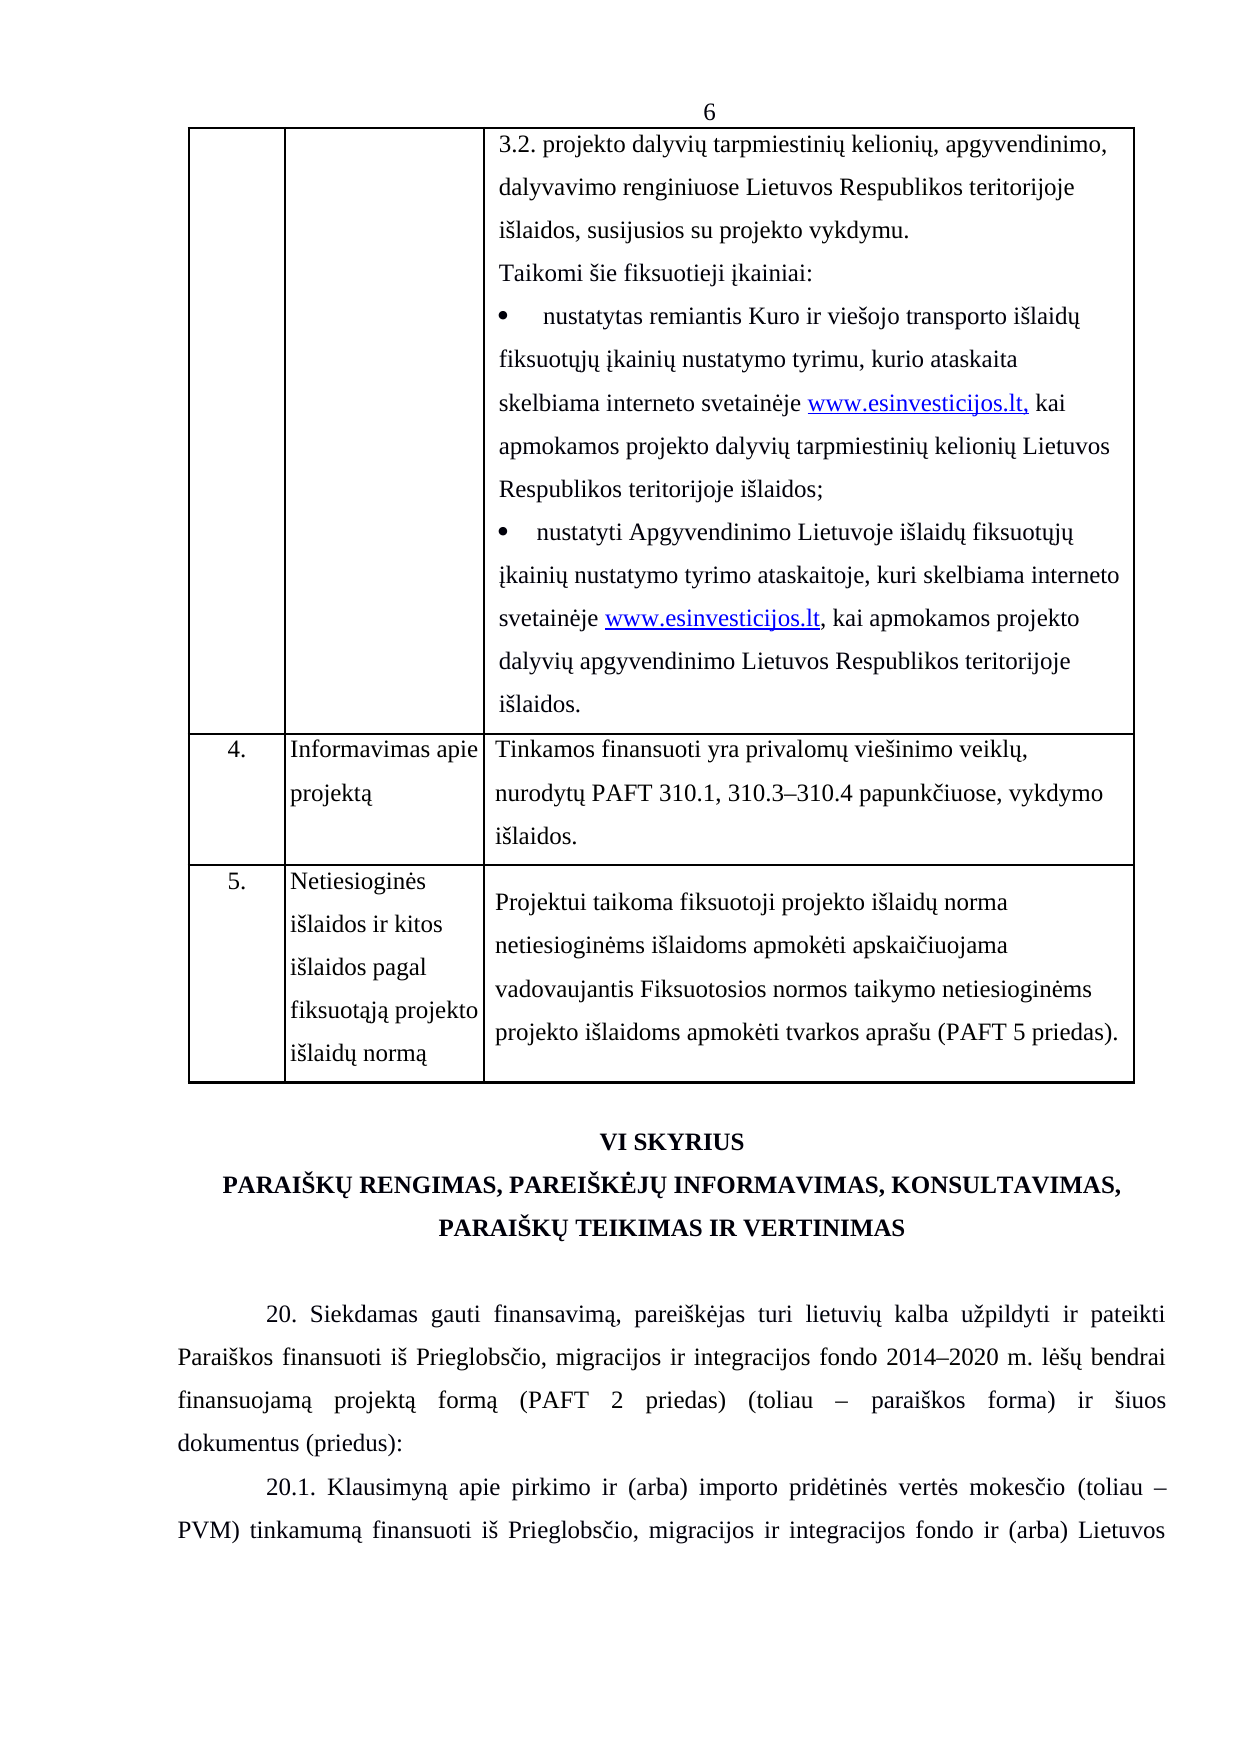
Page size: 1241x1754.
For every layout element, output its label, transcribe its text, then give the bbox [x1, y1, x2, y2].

text 20. Siekdamas gauti finansavimą, pareiškėjas turi lietuvių kalba užpildyti ir pateikti Paraiškos finansuoti iš Prieglobsčio, migracijos ir integracijos fondo 2014–2020 m. lėšų bendrai finansuojamą projektą formą (PAFT 2 priedas) (toliau – paraiškos forma) ir šiuos dokumentus (priedus): [177, 1299, 1167, 1457]
table_cell Tinkamos finansuoti yra privalomų viešinimo veiklų, nurodytų PAFT 310.1, 310.3–310.4 papunkčiuose, vykdymo išlaidos. [485, 735, 1133, 864]
table_cell 4. [190, 735, 284, 864]
table_cell Projektui taikoma fiksuotoji projekto išlaidų norma netiesioginėms išlaidoms apmokėti apskaičiuojama vadovaujantis Fiksuotosios normos taikymo netiesioginėms projekto išlaidoms apmokėti tvarkos aprašu (PAFT 5 priedas). [485, 866, 1133, 1081]
table_cell Informavimas apie projektą [286, 735, 483, 864]
table_cell [286, 129, 483, 732]
table_cell 5. [190, 866, 284, 1081]
table_cell 3.2. projekto dalyvių tarpmiestinių kelionių, apgyvendinimo, dalyvavimo renginiuose Lietuvos Respublikos teritorijoje išlaidos, susijusios su projekto vykdymu. Taikomi šie fiksuotieji įkainiai:  nustatytas remiantis Kuro ir viešojo transporto išlaidų fiksuotųjų įkainių nustatymo tyrimu, kurio ataskaita skelbiama interneto svetainėje www.esinvesticijos.lt, kai apmokamos projekto dalyvių tarpmiestinių kelionių Lietuvos Respublikos teritorijoje išlaidos;  nustatyti Apgyvendinimo Lietuvoje išlaidų fiksuotųjų įkainių nustatymo tyrimo ataskaitoje, kuri skelbiama interneto svetainėje www.esinvesticijos.lt, kai apmokamos projekto dalyvių apgyvendinimo Lietuvos Respublikos teritorijoje išlaidos. [485, 129, 1133, 732]
text VI SKYRIUS [177, 1127, 1167, 1155]
table_cell [190, 129, 284, 732]
table_cell Netiesioginės išlaidos ir kitos išlaidos pagal fiksuotąją projekto išlaidų normą [286, 866, 483, 1081]
text 20.1. Klausimyną apie pirkimo ir (arba) importo pridėtinės vertės mokesčio (toliau – PVM) tinkamumą finansuoti iš Prieglobsčio, migracijos ir integracijos fondo ir (arba) Lietuvos [177, 1472, 1167, 1543]
text PARAIŠKŲ RENGIMAS, PAREIŠKĖJŲ INFORMAVIMAS, KONSULTAVIMAS, PARAIŠKŲ TEIKIMAS IR VERTINIMAS [177, 1170, 1167, 1242]
